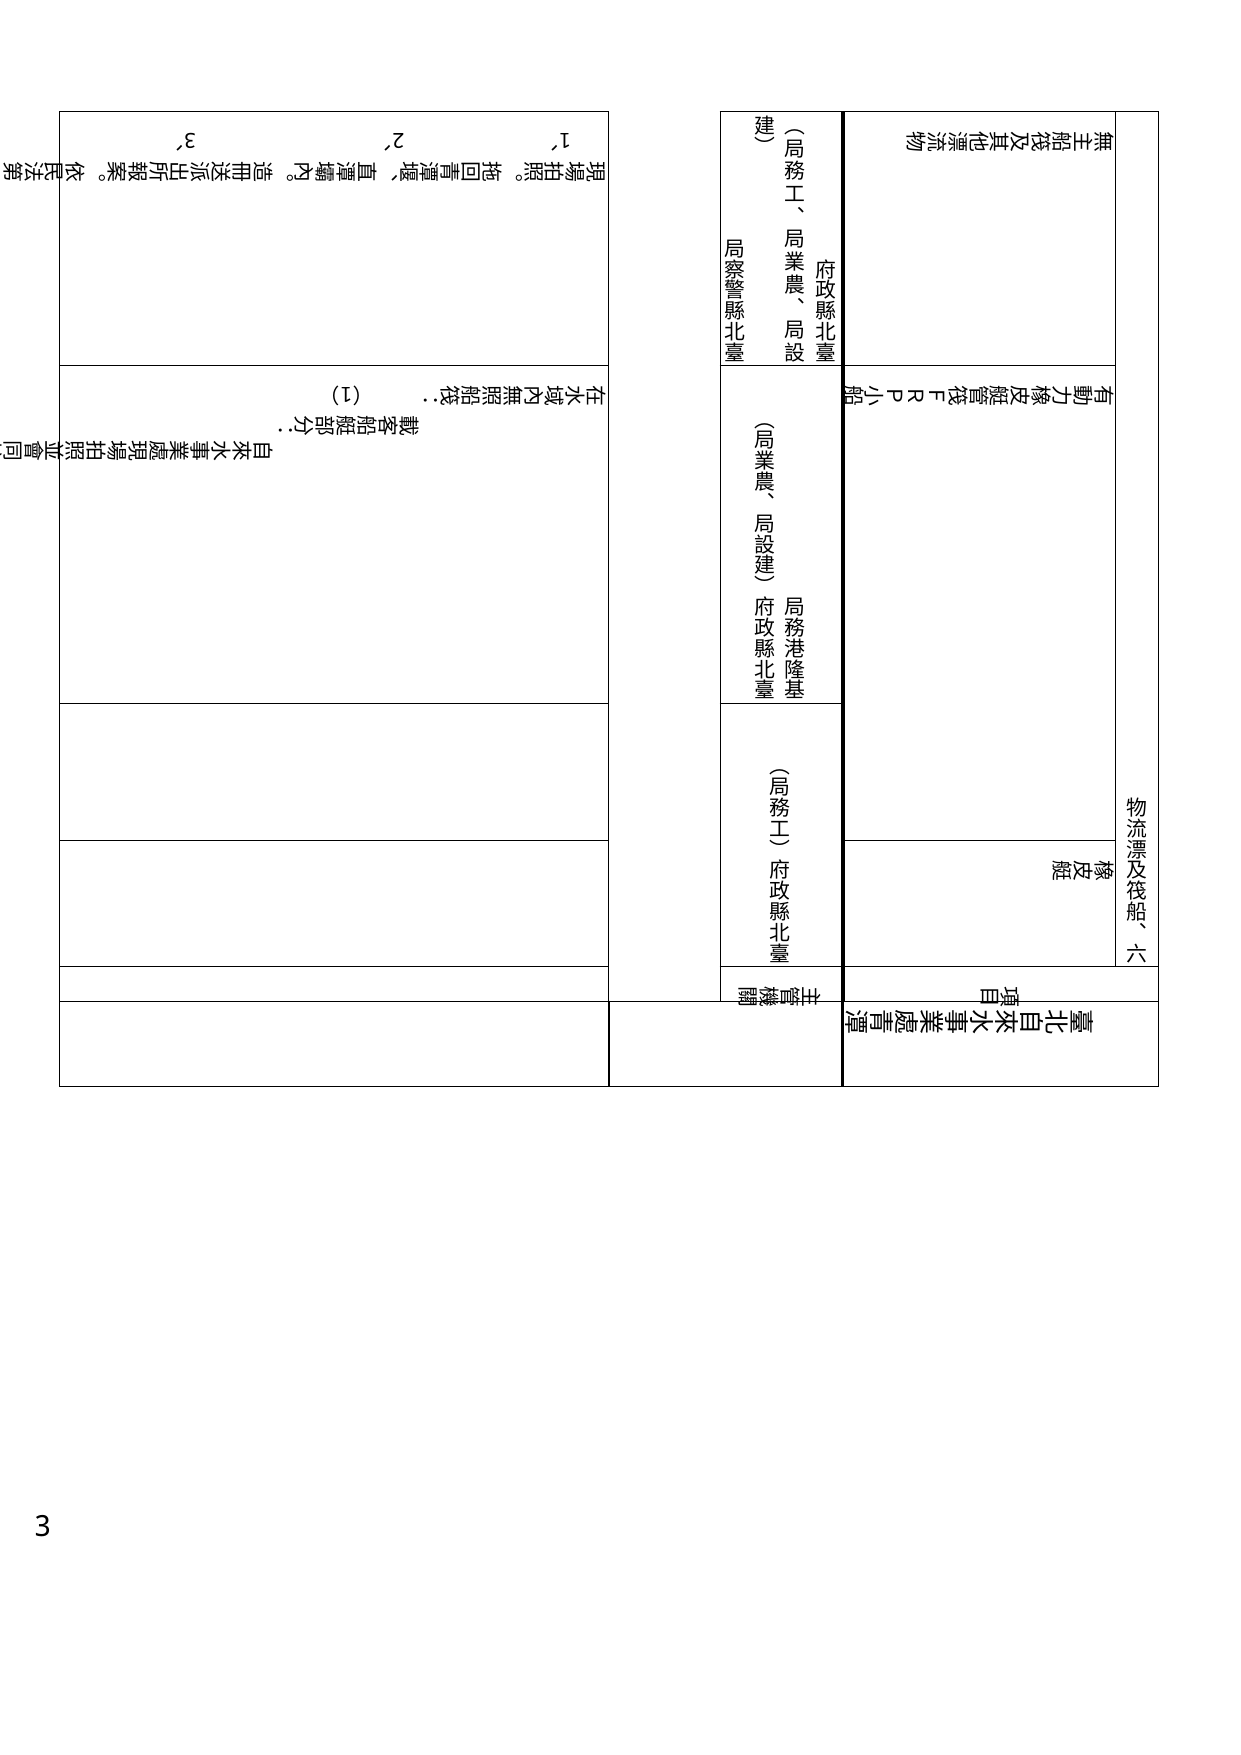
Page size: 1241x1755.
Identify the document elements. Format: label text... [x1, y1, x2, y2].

table_cell 有動力橡皮艇 管筏 ＦＲＰ小船 [845, 366, 1115, 840]
table_cell 無主船筏及其他漂流物 [845, 112, 1115, 365]
table_cell 主管機關 [721, 967, 841, 1001]
table_cell 局務港隆基 （局業農、局設建）府政縣北臺 [721, 366, 841, 703]
table_cell 橡皮艇 [845, 841, 1115, 966]
table_cell 現場發現利用船筏、網、射魚等： （一）現場拍照（應含船筏、人、物）。（二）現場紀錄。（三）拖回青潭堰、直潭壩內。（四）函臺北縣政府依章科罰，在未繳清罰鍰前船筏暫置青潭堰、直潭壩內。 [60, 704, 608, 840]
table_header 物流漂及筏船、六 [1116, 112, 1158, 966]
table_header 項目 [845, 967, 1158, 1001]
table_cell （局務工）府政縣北臺 [721, 704, 841, 966]
table_cell 一、勸導離開。 二、不聽從者：（一）現場拍照。（二）現場紀錄。（三）拖回青潭堰、直潭壩內。（四）函臺北縣政府依章科罰，在未繳清罰鍰前船筏暫置青潭堰、直潭壩內。 [60, 841, 608, 966]
table_cell 府政縣北臺 （局務工、局業農、局設建） 局察警縣北臺 [721, 112, 841, 365]
table_header 臺北自來水事業處青潭堰直潭壩水庫蓄水範圍內公告禁止事項處理程序表（續） [844, 1002, 1158, 1086]
table_cell 處理程序 [60, 967, 608, 1001]
table_cell 在水域內無照船筏： 載客船艇部分： 自來水事業處現場拍照並會同轄區派出所偵錄，應查出船主之身分資料、地址等，函告港務局淡水辦事處。 港務局依章科罰船主，在未繳清罰鍰前船艇暫置青潭堰、直潭壩內。 載客管筏部分： 自來水事業處現場拍照並會同轄區派出所偵錄，應查出管筏主之身分、資料、地址等函告臺北縣政府。 臺北縣政府依章科罰管筏主，在未繳清罰鍰前管筏暫置青潭堰、直潭壩內。 從事捕魚行為之船艇與管筏部分：由臺北縣政府辦理。 [60, 366, 608, 703]
table_cell 現場拍照。 拖回青潭堰、直潭壩內。 造冊送派出所報案。 依民法第三篇（物權篇）漂流物規定處理。 [60, 112, 608, 365]
